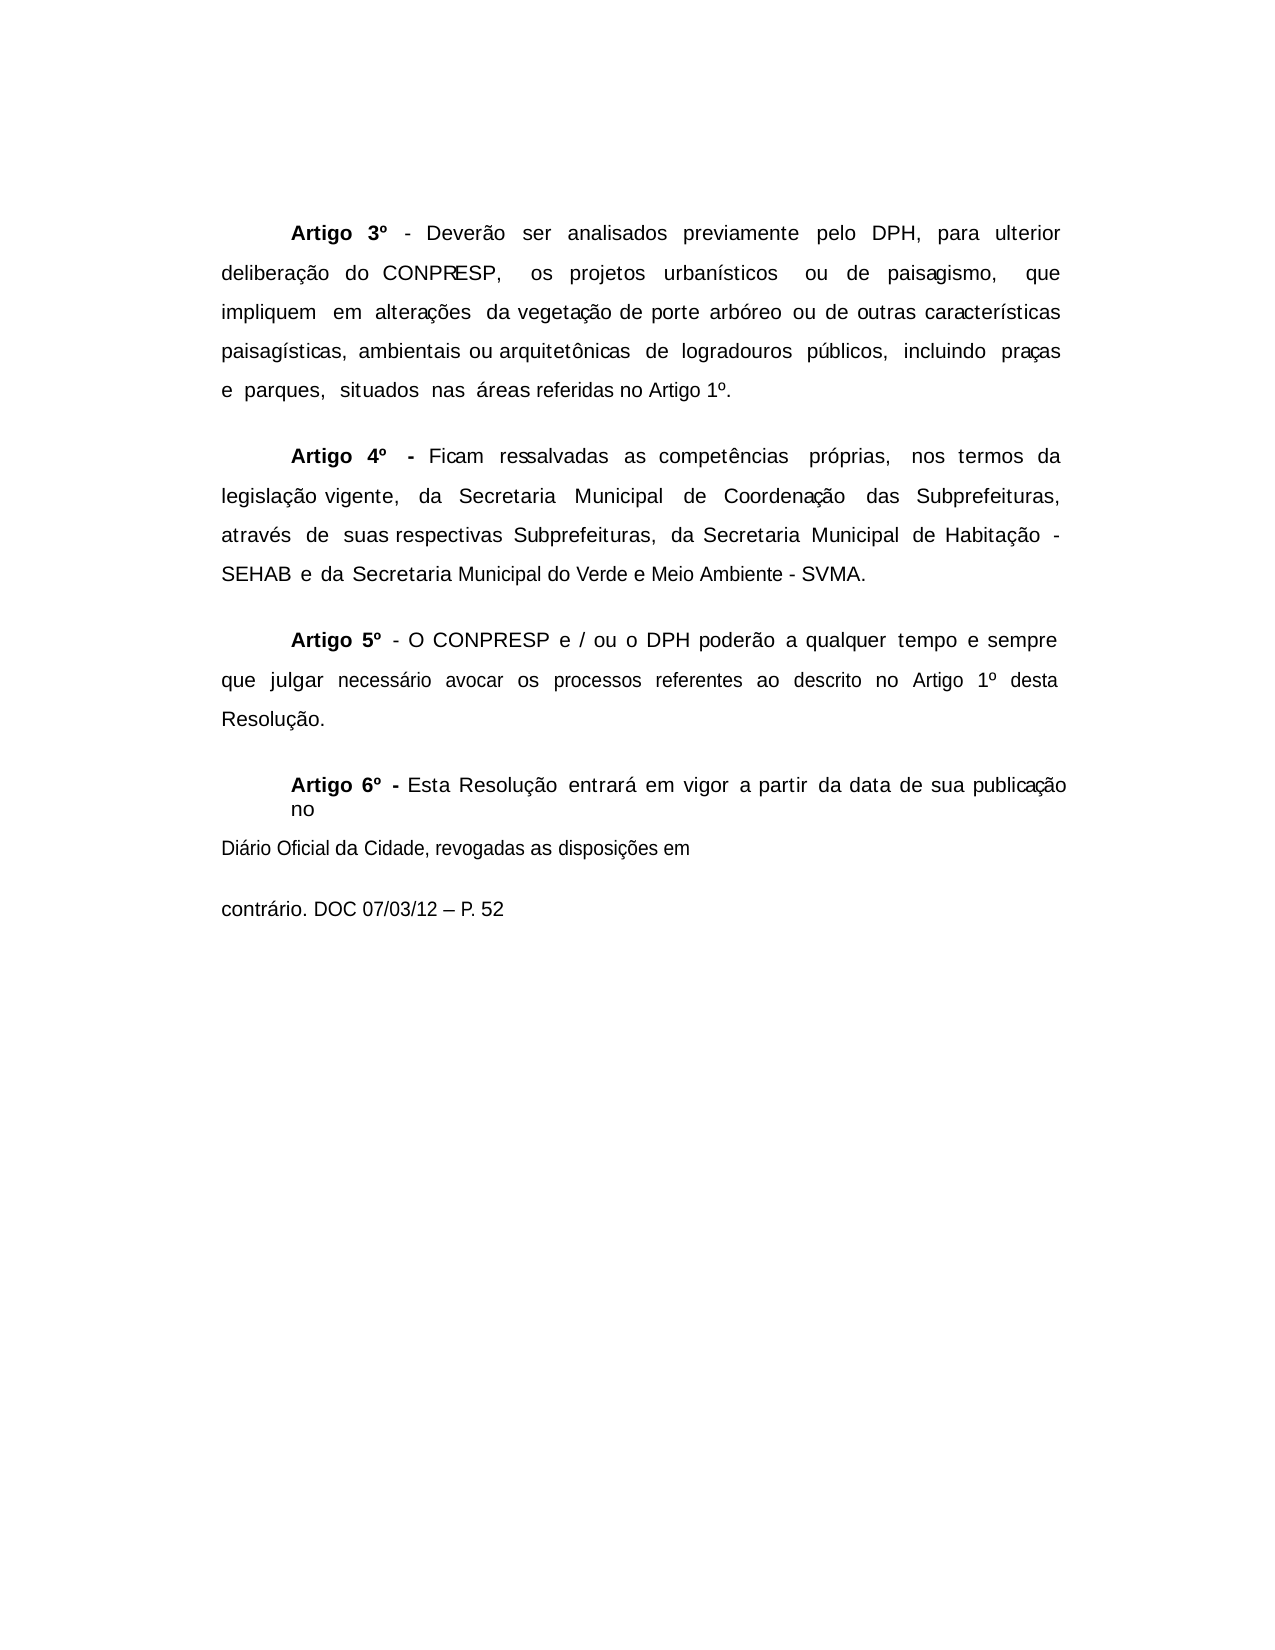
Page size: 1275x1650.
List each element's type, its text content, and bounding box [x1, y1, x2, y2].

text Diário Oficial da Cidade, revogadas as disposições em contrário. DOC 07/03/12 – P. 52 [221, 835, 779, 920]
text Artigo 3º - Deverão ser analisados previamente pelo DPH, para ulterior deliberação do CONPRESP, os projetos urbanísticos ou de paisagismo, que impliquem em alterações da vegetação de porte arbóreo ou de outras características paisagísticas, ambientais ou arquitetônicas de logradouros públicos, incluindo praças e parques, situados nas áreas referidas no Artigo 1º. [221, 221, 1061, 402]
text Artigo 4º - Ficam ressalvadas as competências próprias, nos termos da legislação vigente, da Secretaria Municipal de Coordenação das Subprefeituras, através de suas respectivas Subprefeituras, da Secretaria Municipal de Habitação - SEHAB e da Secretaria Municipal do Verde e Meio Ambiente - SVMA. [221, 444, 1061, 586]
text Artigo 5º - O CONPRESP e / ou o DPH poderão a qualquer tempo e sempre que julgar necessário avocar os processos referentes ao descrito no Artigo 1º desta Resolução. [221, 628, 1058, 731]
text Artigo 6º - Esta Resolução entrará em vigor a partir da data de sua publicação no [291, 773, 1096, 821]
